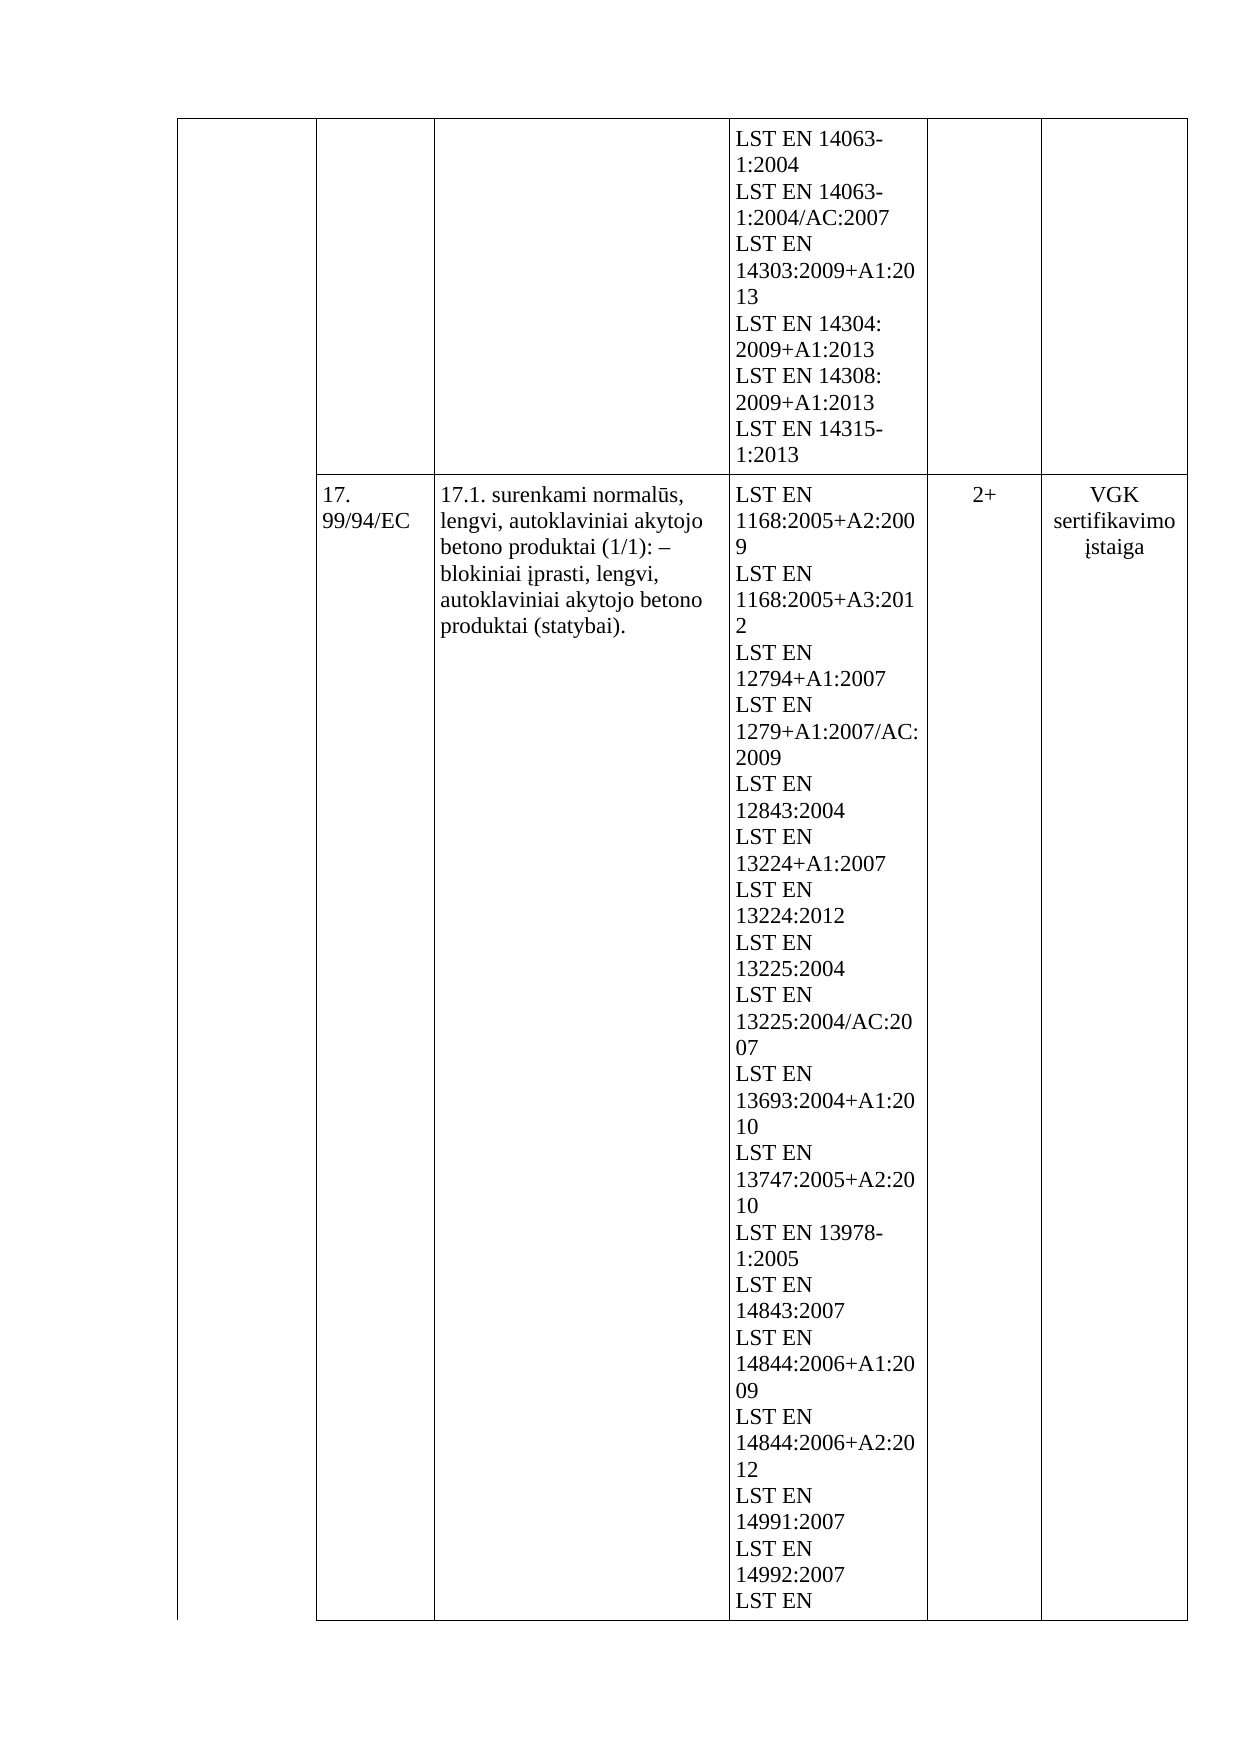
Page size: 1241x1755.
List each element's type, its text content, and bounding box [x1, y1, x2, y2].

table_cell [435, 119, 729, 474]
table_cell LST EN 14063-1:2004 LST EN 14063-1:2004/AC:2007 LST EN 14303:2009+A1:2013 LST EN 14304: 2009+A1:2013 LST EN 14308: 2009+A1:2013 LST EN 14315-1:2013 [730, 119, 927, 474]
table_cell 17. 99/94/EC [317, 475, 434, 1620]
table_cell [178, 119, 316, 1620]
table_cell VGK sertifikavimo įstaiga [1042, 475, 1187, 1620]
table_cell LST EN 1168:2005+A2:2009 LST EN 1168:2005+A3:2012 LST EN 12794+A1:2007 LST EN 1279+A1:2007/AC:2009 LST EN 12843:2004 LST EN 13224+A1:2007 LST EN 13224:2012 LST EN 13225:2004 LST EN 13225:2004/AC:2007 LST EN 13693:2004+A1:2010 LST EN 13747:2005+A2:2010 LST EN 13978-1:2005 LST EN 14843:2007 LST EN 14844:2006+A1:2009 LST EN 14844:2006+A2:2012 LST EN 14991:2007 LST EN 14992:2007 LST EN [730, 475, 927, 1620]
table_cell [1042, 119, 1187, 474]
table_cell [928, 119, 1041, 474]
table_cell 17.1. surenkami normalūs, lengvi, autoklaviniai akytojo betono produktai (1/1): – blokiniai įprasti, lengvi, autoklaviniai akytojo betono produktai (statybai). [435, 475, 729, 1620]
table_cell [317, 119, 434, 474]
table_cell 2+ [928, 475, 1041, 1620]
